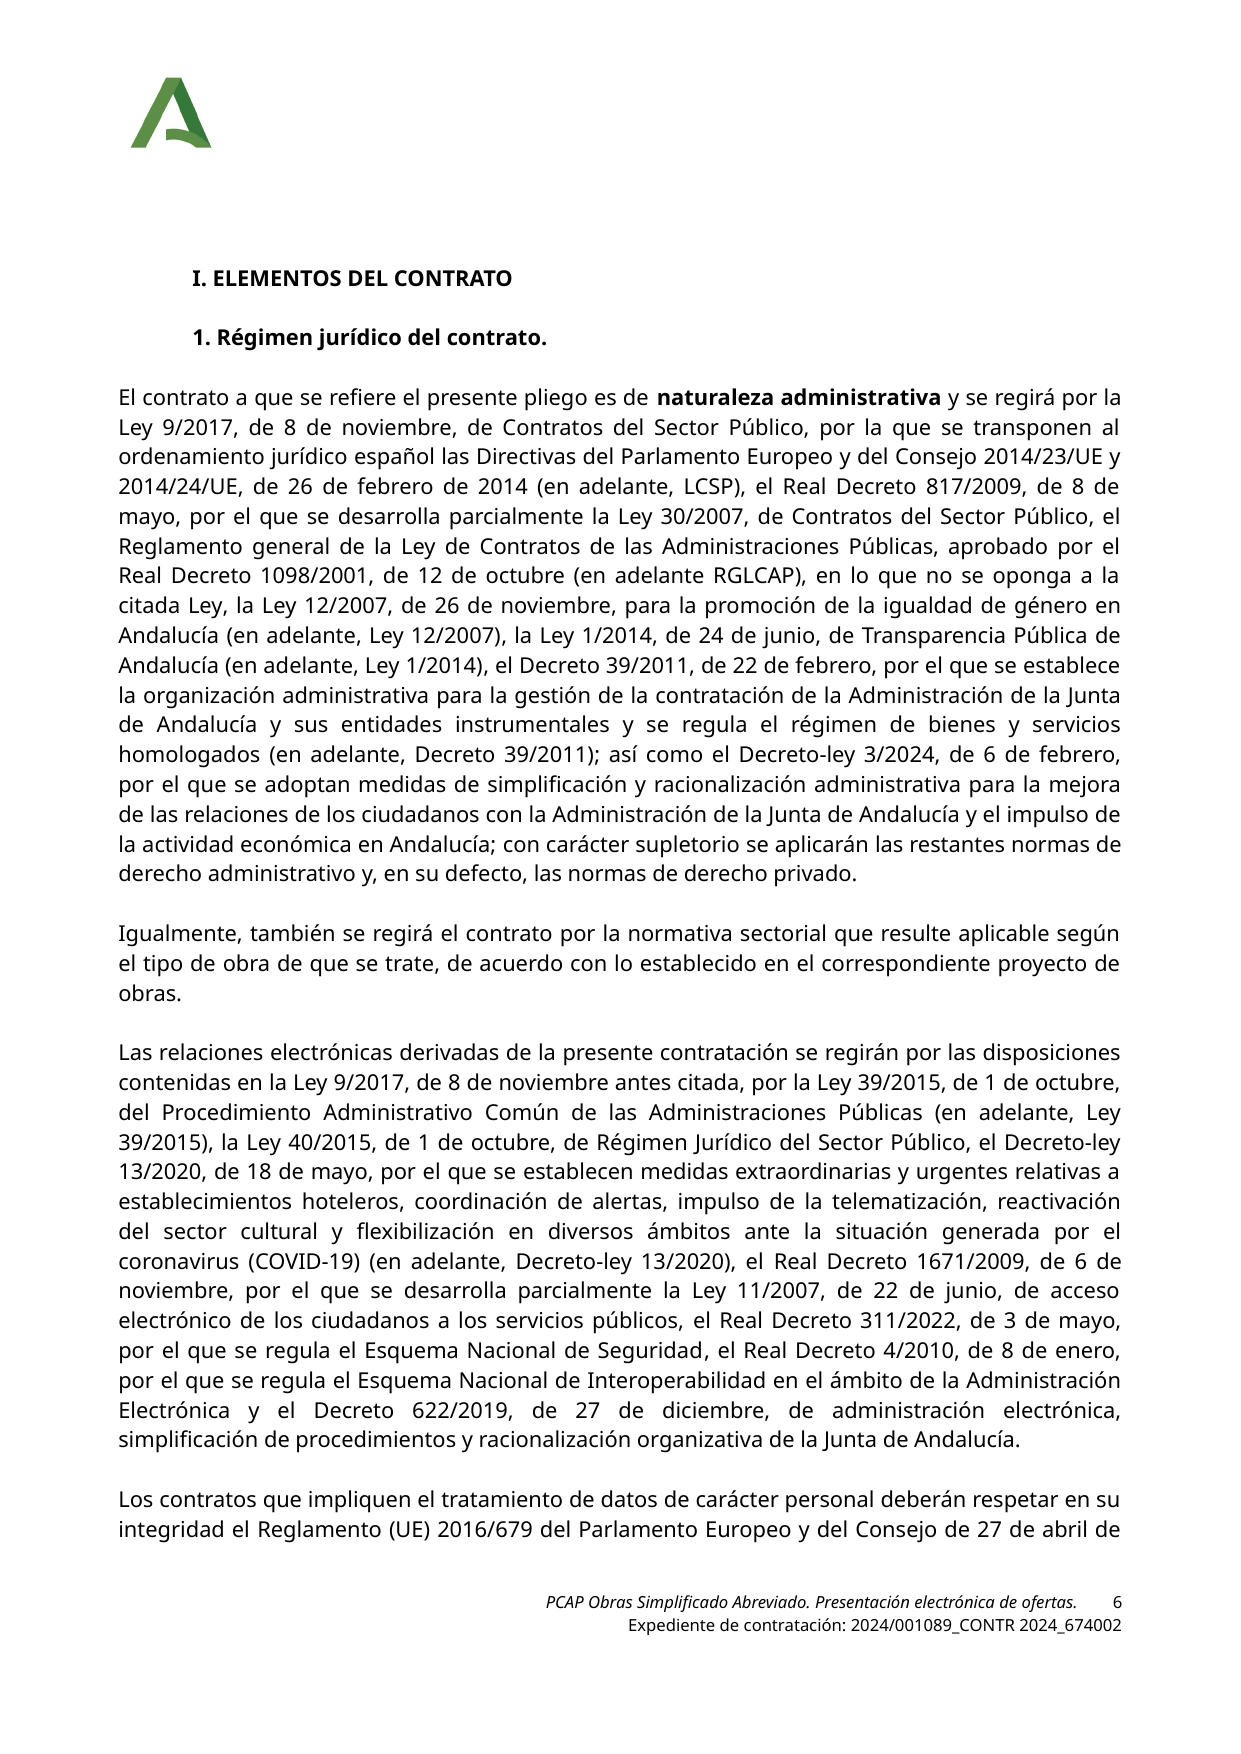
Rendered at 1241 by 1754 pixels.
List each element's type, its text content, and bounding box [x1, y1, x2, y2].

text Las relaciones electrónicas derivadas de la presente contratación se regirán por las disposiciones contenidas en la Ley 9/2017, de 8 de noviembre antes citada, por la Ley 39/2015, de 1 de octubre, del Procedimiento Administrativo Común de las Administraciones Públicas (en adelante, Ley 39/2015), la Ley 40/2015, de 1 de octubre, de Régimen Jurídico del Sector Público, el Decreto-ley 13/2020, de 18 de mayo, por el que se establecen medidas extraordinarias y urgentes relativas a establecimientos hoteleros, coordinación de alertas, impulso de la telematización, reactivación del sector cultural y flexibilización en diversos ámbitos ante la situación generada por el coronavirus (COVID-19) (en adelante, Decreto-ley 13/2020), el Real Decreto 1671/2009, de 6 de noviembre, por el que se desarrolla parcialmente la Ley 11/2007, de 22 de junio, de acceso electrónico de los ciudadanos a los servicios públicos, el Real Decreto 311/2022, de 3 de mayo, por el que se regula el Esquema Nacional de Seguridad, el Real Decreto 4/2010, de 8 de enero, por el que se regula el Esquema Nacional de Interoperabilidad en el ámbito de la Administración Electrónica y el Decreto 622/2019, de 27 de diciembre, de administración electrónica, simplificación de procedimientos y racionalización organizativa de la Junta de Andalucía. [118, 1037, 1122, 1454]
text El contrato a que se refiere el presente pliego es de naturaleza administrativa y se regirá por la Ley 9/2017, de 8 de noviembre, de Contratos del Sector Público, por la que se transponen al ordenamiento jurídico español las Directivas del Parlamento Europeo y del Consejo 2014/23/UE y 2014/24/UE, de 26 de febrero de 2014 (en adelante, LCSP), el Real Decreto 817/2009, de 8 de mayo, por el que se desarrolla parcialmente la Ley 30/2007, de Contratos del Sector Público, el Reglamento general de la Ley de Contratos de las Administraciones Públicas, aprobado por el Real Decreto 1098/2001, de 12 de octubre (en adelante RGLCAP), en lo que no se oponga a la citada Ley, la Ley 12/2007, de 26 de noviembre, para la promoción de la igualdad de género en Andalucía (en adelante, Ley 12/2007), la Ley 1/2014, de 24 de junio, de Transparencia Pública de Andalucía (en adelante, Ley 1/2014), el Decreto 39/2011, de 22 de febrero, por el que se establece la organización administrativa para la gestión de la contratación de la Administración de la Junta de Andalucía y sus entidades instrumentales y se regula el régimen de bienes y servicios homologados (en adelante, Decreto 39/2011); así como el Decreto-ley 3/2024, de 6 de febrero, por el que se adoptan medidas de simplificación y racionalización administrativa para la mejora de las relaciones de los ciudadanos con la Administración de la Junta de Andalucía y el impulso de la actividad económica en Andalucía; con carácter supletorio se aplicarán las restantes normas de derecho administrativo y, en su defecto, las normas de derecho privado. [118, 382, 1122, 888]
text Los contratos que impliquen el tratamiento de datos de carácter personal deberán respetar en su integridad el Reglamento (UE) 2016/679 del Parlamento Europeo y del Consejo de 27 de abril de [118, 1484, 1122, 1543]
subtitle 1. Régimen jurídico del contrato. [118, 322, 1122, 352]
text Igualmente, también se regirá el contrato por la normativa sectorial que resulte aplicable según el tipo de obra de que se trate, de acuerdo con lo establecido en el correspondiente proyecto de obras. [118, 918, 1122, 1007]
subtitle I. ELEMENTOS DEL CONTRATO [118, 262, 1122, 292]
picture [127, 73, 216, 152]
